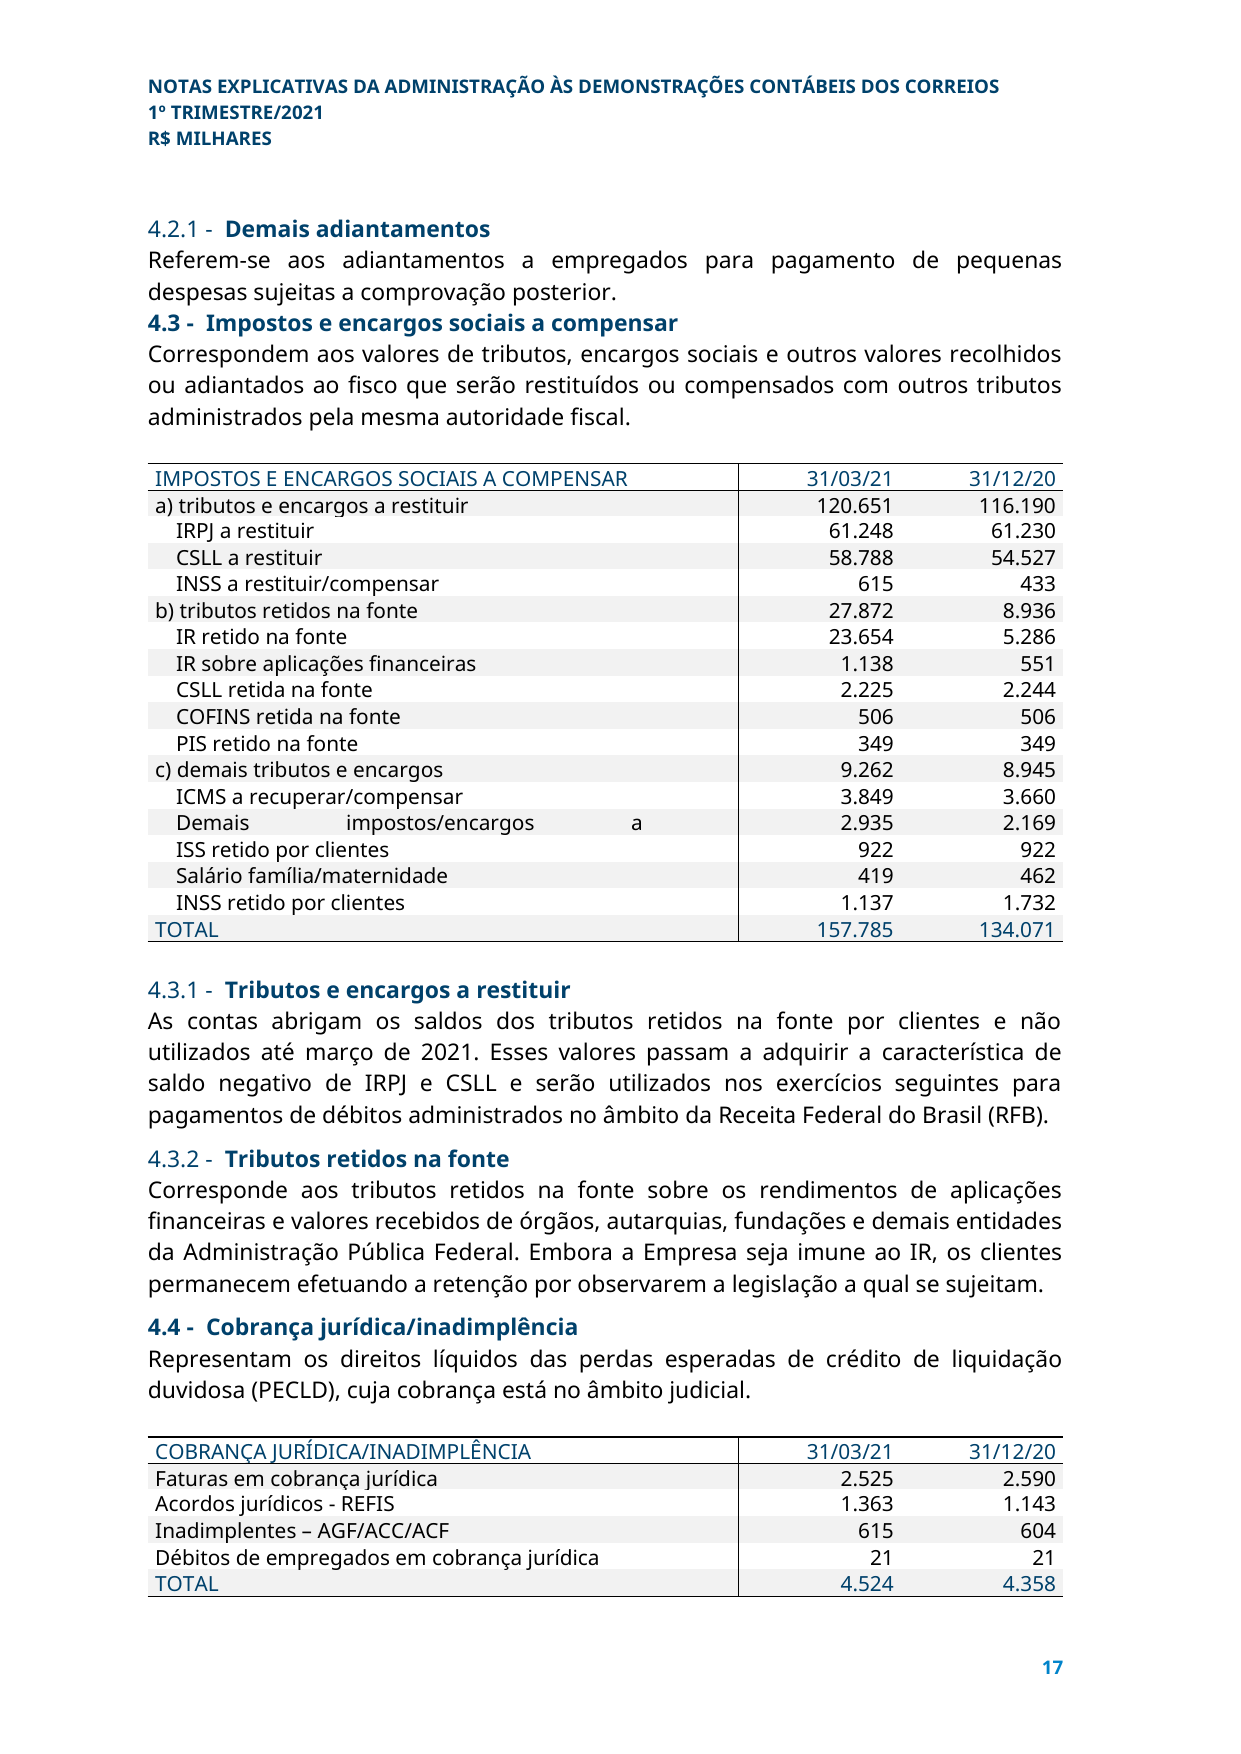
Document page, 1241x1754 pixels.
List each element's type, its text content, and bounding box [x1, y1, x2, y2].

table_cell 922 [901, 835, 1063, 862]
table_cell [650, 782, 738, 808]
table_cell [650, 543, 738, 569]
table_cell PIS retido na fonte [148, 729, 650, 755]
table_header 31/12/20 [901, 1438, 1063, 1463]
table_cell 3.660 [901, 782, 1063, 808]
table_cell IRPJ a restituir [148, 516, 650, 543]
table_cell [650, 809, 738, 835]
table_cell [650, 1516, 738, 1543]
table_cell CSLL a restituir [148, 543, 650, 569]
table_cell ISS retido por clientes [148, 835, 650, 862]
table_cell 27.872 [739, 596, 901, 622]
subtitle Demais adiantamentos [148, 213, 491, 244]
table_cell 2.244 [901, 676, 1063, 702]
table_cell a) tributos e encargos a restituir [148, 491, 650, 516]
table_cell 615 [739, 569, 901, 596]
table_cell 1.138 [739, 649, 901, 676]
table_cell [650, 1490, 738, 1516]
table_cell 54.527 [901, 543, 1063, 569]
table_cell 349 [901, 729, 1063, 755]
text Correspondem aos valores de tributos, encargos sociais e outros valores recolhidos ou adiantados ao fisco que serão restituídos ou compensados com outros tributos administrados pela mesma autoridade fiscal. [148, 307, 1063, 432]
table_cell 8.936 [901, 596, 1063, 622]
table_cell 61.230 [901, 516, 1063, 543]
table_cell 1.143 [901, 1490, 1063, 1516]
table_cell 58.788 [739, 543, 901, 569]
table_cell [650, 596, 738, 622]
table_cell INSS a restituir/compensar [148, 569, 650, 596]
table_header COBRANÇA JURÍDICA/INADIMPLÊNCIA [148, 1438, 650, 1463]
table_cell [650, 516, 738, 543]
table_cell [650, 888, 738, 915]
table_cell 2.225 [739, 676, 901, 702]
table_cell [650, 862, 738, 888]
table_cell 8.945 [901, 755, 1063, 782]
table_cell [650, 915, 738, 941]
table_cell TOTAL [148, 1569, 650, 1596]
table_cell IR retido na fonte [148, 623, 650, 649]
subtitle Tributos e encargos a restituir [148, 974, 571, 1005]
table_cell [650, 702, 738, 729]
text Corresponde aos tributos retidos na fonte sobre os rendimentos de aplicações financeiras e valores recebidos de órgãos, autarquias, fundações e demais entidades da Administração Pública Federal. Embora a Empresa seja imune ao IR, os clientes permanecem efetuando a retenção por observarem a legislação a qual se sujeitam. [148, 1142, 1063, 1299]
table_cell 3.849 [739, 782, 901, 808]
table_cell 23.654 [739, 623, 901, 649]
table_cell c) demais tributos e encargos [148, 755, 650, 782]
table_cell 116.190 [901, 491, 1063, 516]
table_cell 120.651 [739, 491, 901, 516]
table_cell [650, 1464, 738, 1489]
table_cell ICMS a recuperar/compensar [148, 782, 650, 808]
table_cell 2.169 [901, 809, 1063, 835]
table_cell 922 [739, 835, 901, 862]
text Referem-se aos adiantamentos a empregados para pagamento de pequenas despesas sujeitas a comprovação posterior. [148, 213, 1063, 307]
subtitle Tributos retidos na fonte [148, 1142, 510, 1174]
table_cell 5.286 [901, 623, 1063, 649]
table_cell [650, 1543, 738, 1569]
table_cell [650, 676, 738, 702]
table_cell [650, 755, 738, 782]
table_cell 349 [739, 729, 901, 755]
table_cell b) tributos retidos na fonte [148, 596, 650, 622]
table_cell [650, 623, 738, 649]
table_cell Faturas em cobrança jurídica [148, 1464, 650, 1489]
table_header 31/03/21 [739, 1438, 901, 1463]
table_cell 1.137 [739, 888, 901, 915]
table_cell 419 [739, 862, 901, 888]
table_header 31/03/21 [739, 464, 901, 490]
table_cell 433 [901, 569, 1063, 596]
table_cell [650, 569, 738, 596]
table_cell 604 [901, 1516, 1063, 1543]
table_cell CSLL retida na fonte [148, 676, 650, 702]
subtitle Impostos e encargos sociais a compensar [148, 307, 678, 338]
table_cell 462 [901, 862, 1063, 888]
table_cell [650, 491, 738, 516]
table_cell 4.524 [739, 1569, 901, 1596]
table_cell INSS retido por clientes [148, 888, 650, 915]
table_cell Inadimplentes – AGF/ACC/ACF [148, 1516, 650, 1543]
table_cell IR sobre aplicações financeiras [148, 649, 650, 676]
table_cell COFINS retida na fonte [148, 702, 650, 729]
table_cell 506 [901, 702, 1063, 729]
subtitle Cobrança jurídica/inadimplência [148, 1311, 579, 1343]
table_cell [650, 835, 738, 862]
table_cell [650, 729, 738, 755]
table_cell Demais impostos/encargos a restituir/compensar [148, 809, 650, 835]
table_header [650, 1438, 738, 1463]
table_cell 506 [739, 702, 901, 729]
table_cell Débitos de empregados em cobrança jurídica [148, 1543, 650, 1569]
table_cell 1.732 [901, 888, 1063, 915]
text Representam os direitos líquidos das perdas esperadas de crédito de liquidação duvidosa (PECLD), cuja cobrança está no âmbito judicial. [148, 1311, 1063, 1405]
table_cell 2.525 [739, 1464, 901, 1489]
table_cell 1.363 [739, 1490, 901, 1516]
text As contas abrigam os saldos dos tributos retidos na fonte por clientes e não utilizados até março de 2021. Esses valores passam a adquirir a característica de saldo negativo de IRPJ e CSLL e serão utilizados nos exercícios seguintes para pagamentos de débitos administrados no âmbito da Receita Federal do Brasil (RFB). [148, 973, 1063, 1130]
table_header IMPOSTOS E ENCARGOS SOCIAIS A COMPENSAR [148, 464, 650, 490]
table_cell Salário família/maternidade [148, 862, 650, 888]
table_cell 2.590 [901, 1464, 1063, 1489]
table_cell 2.935 [739, 809, 901, 835]
table_header 31/12/20 [901, 464, 1063, 490]
table_cell TOTAL [148, 915, 650, 941]
table_cell 4.358 [901, 1569, 1063, 1596]
table_cell 21 [739, 1543, 901, 1569]
table_cell 615 [739, 1516, 901, 1543]
table_cell 9.262 [739, 755, 901, 782]
table_cell 61.248 [739, 516, 901, 543]
table_cell 21 [901, 1543, 1063, 1569]
table_header [650, 464, 738, 490]
table_cell 134.071 [901, 915, 1063, 941]
table_cell [650, 649, 738, 676]
table_cell Acordos jurídicos - REFIS [148, 1490, 650, 1516]
table_cell 551 [901, 649, 1063, 676]
table_cell [650, 1569, 738, 1596]
table_cell 157.785 [739, 915, 901, 941]
